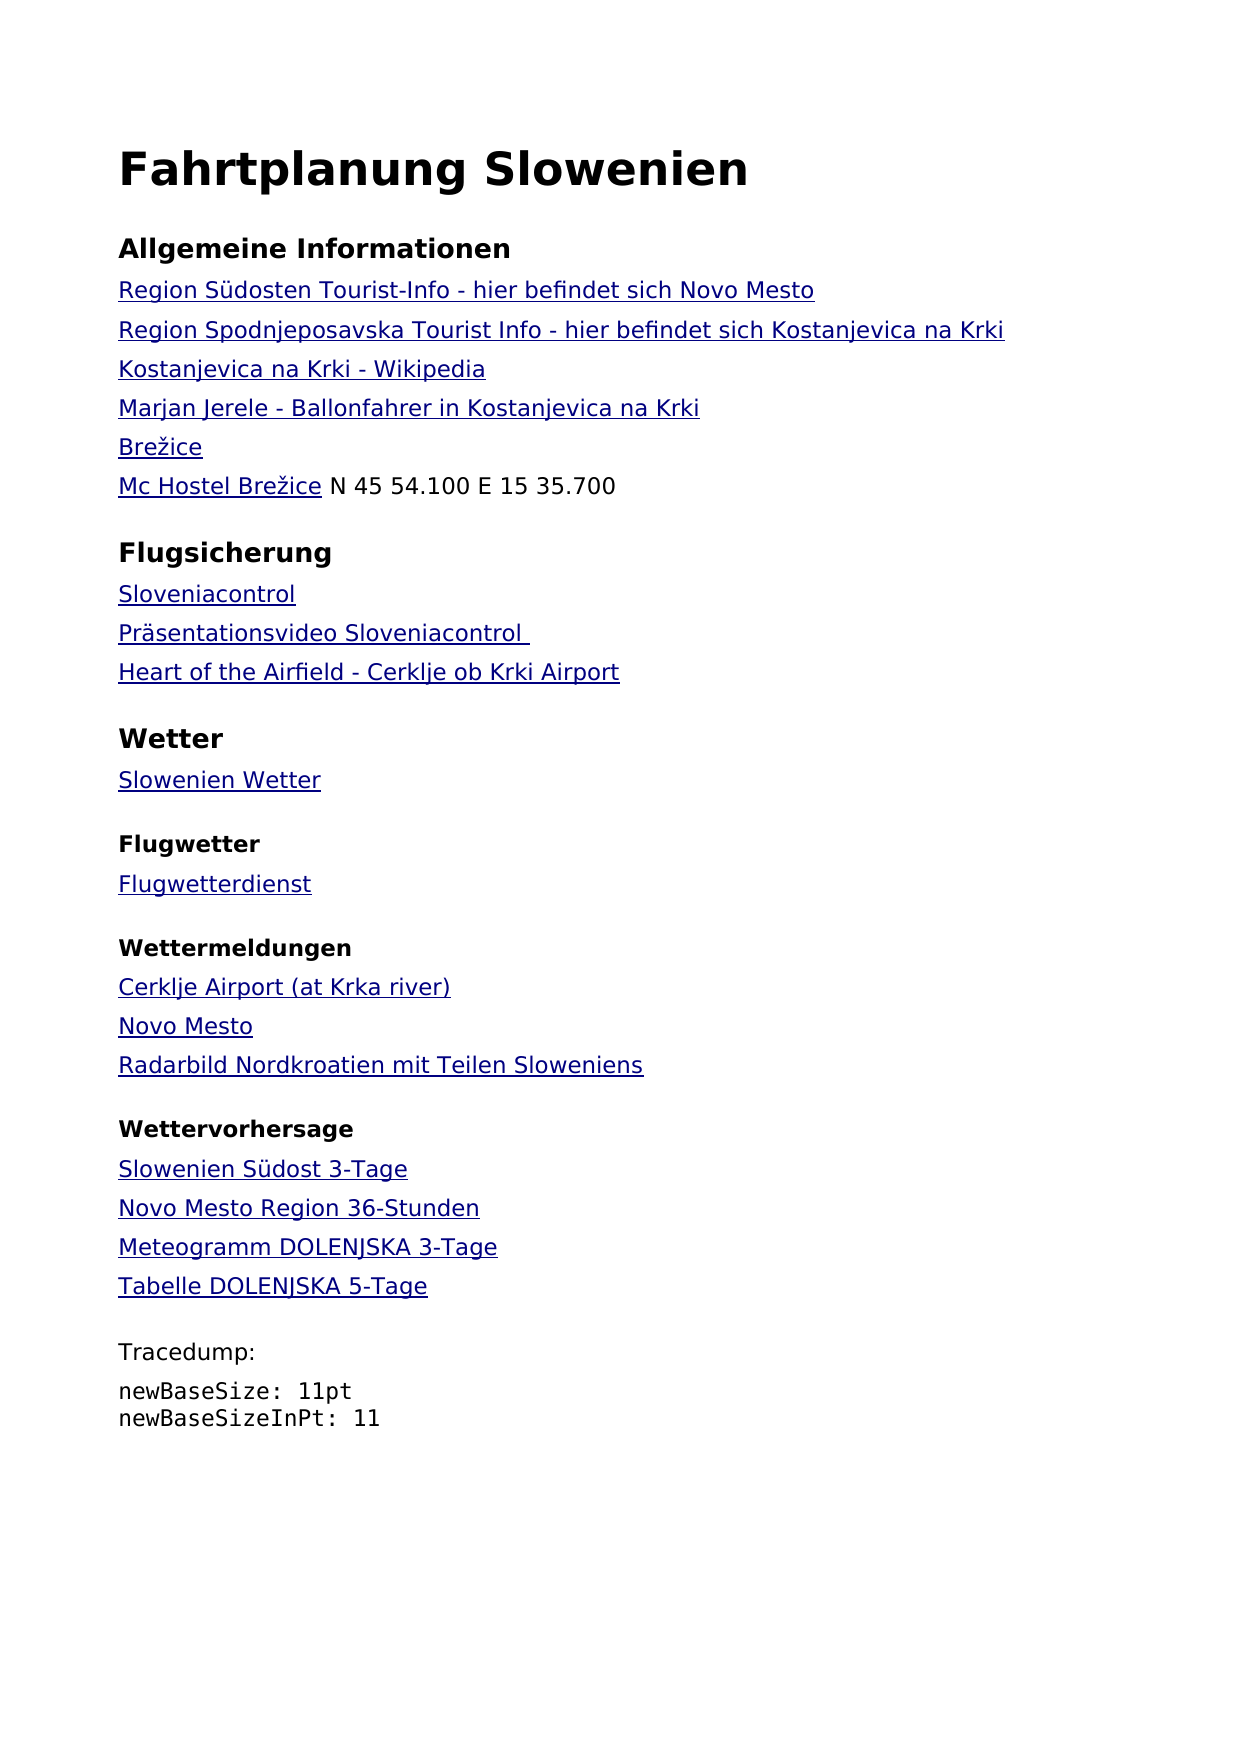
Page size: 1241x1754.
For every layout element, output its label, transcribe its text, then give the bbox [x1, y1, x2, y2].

text Brežice [118, 434, 1122, 461]
text Slowenien Wetter [118, 767, 1122, 794]
subtitle Allgemeine Informationen [118, 234, 1122, 265]
subtitle Wetter [118, 724, 1122, 755]
text Mc Hostel Brežice N 45 54.100 E 15 35.700 [118, 473, 1122, 500]
subtitle Flugsicherung [118, 538, 1122, 569]
text Radarbild Nordkroatien mit Teilen Sloweniens [118, 1052, 1122, 1079]
text Region Südosten Tourist-Info - hier befindet sich Novo Mesto [118, 278, 1122, 304]
subtitle Wettervorhersage [118, 1117, 1122, 1143]
subtitle Fahrtplanung Slowenien [118, 143, 1122, 196]
text Tabelle DOLENJSKA 5-Tage [118, 1273, 1122, 1300]
text Cerklje Airport (at Krka river) [118, 974, 1122, 1001]
subtitle Flugwetter [118, 832, 1122, 858]
text Tracedump: [118, 1312, 1122, 1366]
text newBaseSize: 11pt newBaseSizeInPt: 11 [118, 1378, 1122, 1432]
subtitle Wettermeldungen [118, 935, 1122, 962]
text Meteogramm DOLENJSKA 3-Tage [118, 1234, 1122, 1261]
text Slowenien Südost 3-Tage [118, 1156, 1122, 1182]
text Marjan Jerele - Ballonfahrer in Kostanjevica na Krki [118, 395, 1122, 422]
text Region Spodnjeposavska Tourist Info - hier befindet sich Kostanjevica na Krki [118, 317, 1122, 343]
text Kostanjevica na Krki - Wikipedia [118, 356, 1122, 383]
text Sloveniacontrol [118, 581, 1122, 608]
text Heart of the Airfield - Cerklje ob Krki Airport [118, 659, 1122, 686]
text Flugwetterdienst [118, 871, 1122, 897]
text Präsentationsvideo Sloveniacontrol [118, 620, 1122, 647]
text Novo Mesto Region 36-Stunden [118, 1195, 1122, 1222]
text Novo Mesto [118, 1013, 1122, 1040]
